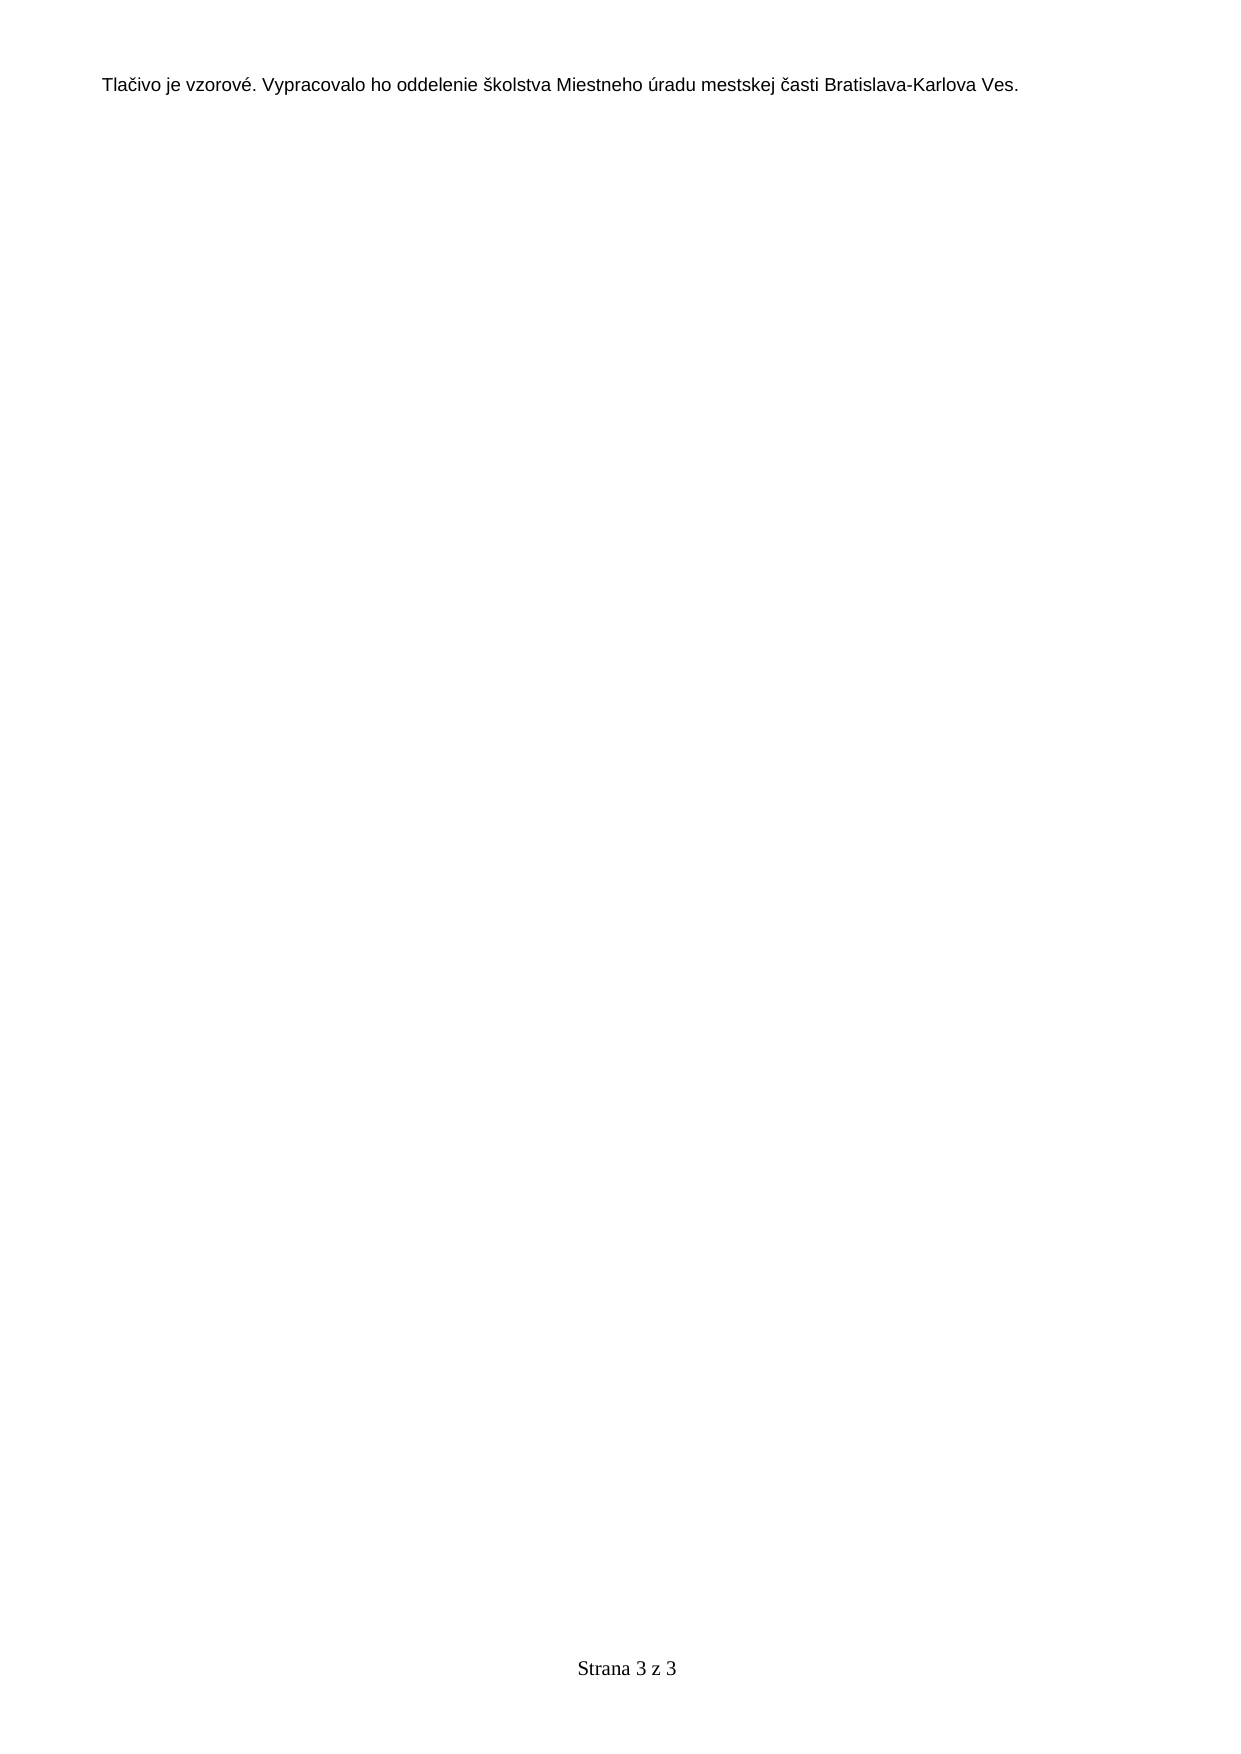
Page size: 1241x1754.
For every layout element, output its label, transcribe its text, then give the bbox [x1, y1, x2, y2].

text Tlačivo je vzorové. Vypracovalo ho oddelenie školstva Miestneho úradu mestskej časti Bratislava-Karlova Ves. [102, 74, 1122, 95]
